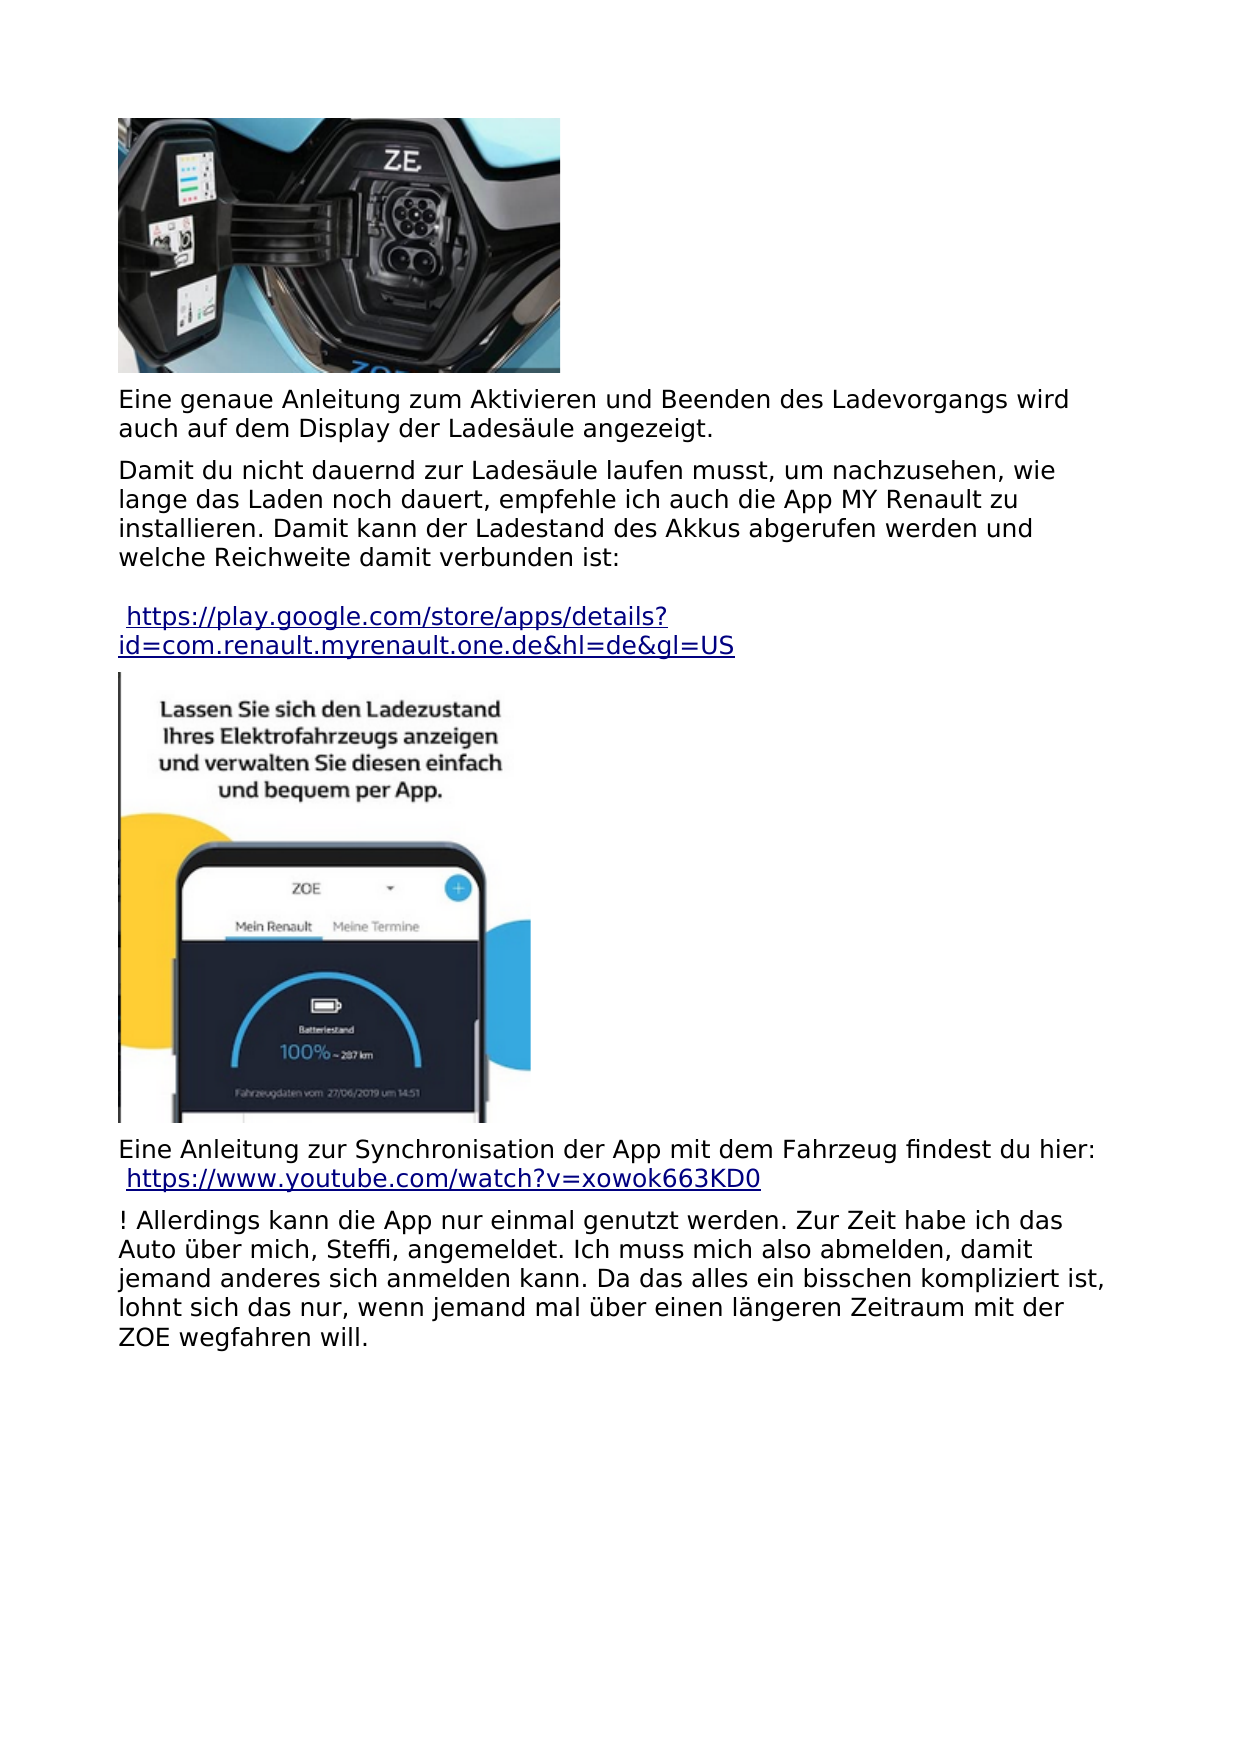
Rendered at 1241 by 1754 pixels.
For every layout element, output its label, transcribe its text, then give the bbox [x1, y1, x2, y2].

text Eine Anleitung zur Synchronisation der App mit dem Fahrzeug findest du hier: https://www.youtube.com/watch?v=xowok663KD0 [118, 1135, 1122, 1194]
text ! Allerdings kann die App nur einmal genutzt werden. Zur Zeit habe ich das Auto über mich, Steffi, angemeldet. Ich muss mich also abmelden, damit jemand anderes sich anmelden kann. Da das alles ein bisschen kompliziert ist, lohnt sich das nur, wenn jemand mal über einen längeren Zeitraum mit der ZOE wegfahren will. [118, 1206, 1122, 1352]
picture [118, 672, 531, 1123]
picture [118, 118, 561, 373]
text Damit du nicht dauernd zur Ladesäule laufen musst, um nachzusehen, wie lange das Laden noch dauert, empfehle ich auch die App MY Renault zu installieren. Damit kann der Ladestand des Akkus abgerufen werden und welche Reichweite damit verbunden ist: https://play.google.com/store/apps/details?id=com.renault.myrenault.one.de&hl=de&gl=US [118, 456, 1122, 660]
text Eine genaue Anleitung zum Aktivieren und Beenden des Ladevorgangs wird auch auf dem Display der Ladesäule angezeigt. [118, 385, 1122, 444]
